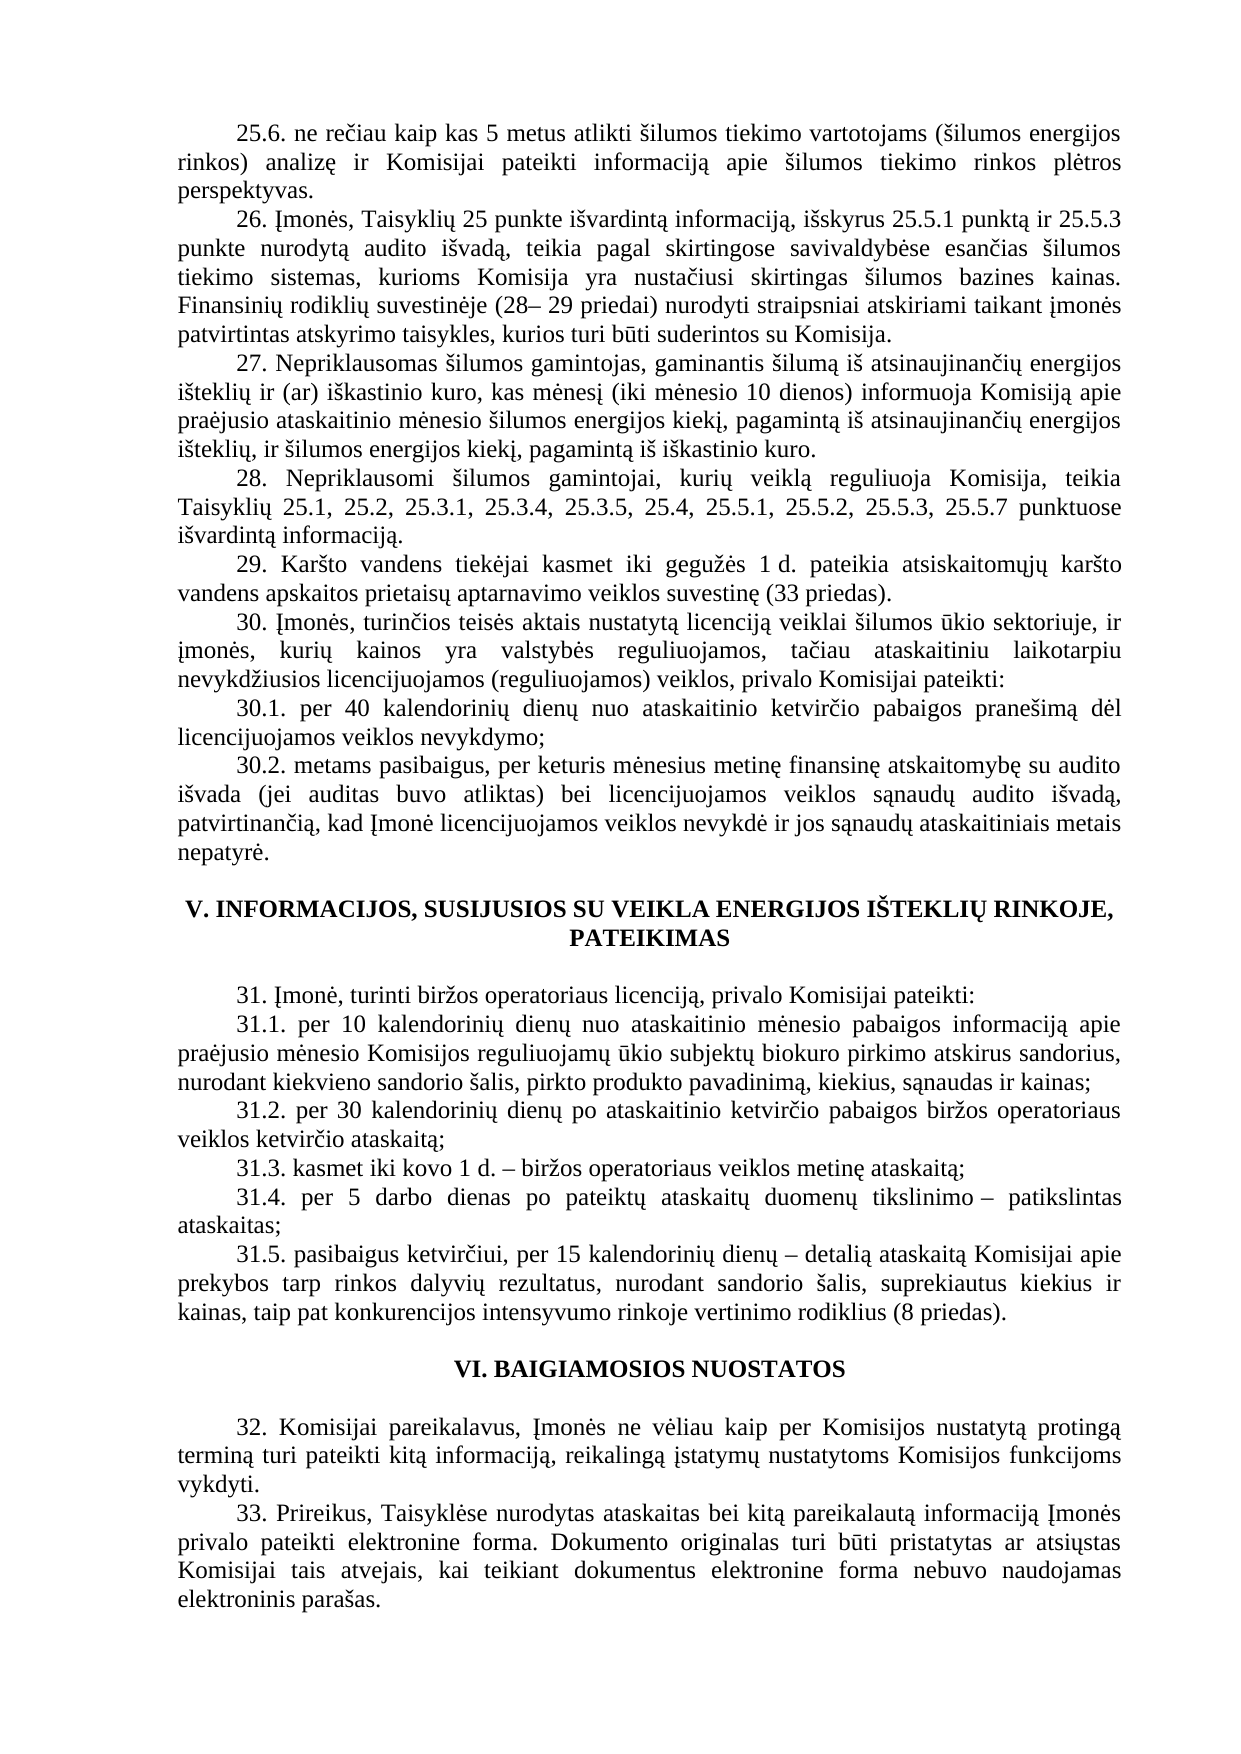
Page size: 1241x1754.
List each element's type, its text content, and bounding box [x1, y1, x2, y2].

text 30.2. metams pasibaigus, per keturis mėnesius metinę finansinę atskaitomybę su audito išvada (jei auditas buvo atliktas) bei licencijuojamos veiklos sąnaudų audito išvadą, patvirtinančią, kad Įmonė licencijuojamos veiklos nevykdė ir jos sąnaudų ataskaitiniais metais nepatyrė. [177, 751, 1122, 866]
text 33. Prireikus, Taisyklėse nurodytas ataskaitas bei kitą pareikalautą informaciją Įmonės privalo pateikti elektronine forma. Dokumento originalas turi būti pristatytas ar atsiųstas Komisijai tais atvejais, kai teikiant dokumentus elektronine forma nebuvo naudojamas elektroninis parašas. [177, 1498, 1122, 1613]
text VI. BAIGIAMOSIOS NUOSTATOS [177, 1354, 1122, 1383]
text 31. Įmonė, turinti biržos operatoriaus licenciją, privalo Komisijai pateikti: [177, 981, 1122, 1009]
text 31.4. per 5 darbo dienas po pateiktų ataskaitų duomenų tikslinimo – patikslintas ataskaitas; [177, 1182, 1122, 1239]
text 28. Nepriklausomi šilumos gamintojai, kurių veiklą reguliuoja Komisija, teikia Taisyklių 25.1, 25.2, 25.3.1, 25.3.4, 25.3.5, 25.4, 25.5.1, 25.5.2, 25.5.3, 25.5.7 punktuose išvardintą informaciją. [177, 463, 1122, 549]
text 27. Nepriklausomas šilumos gamintojas, gaminantis šilumą iš atsinaujinančių energijos išteklių ir (ar) iškastinio kuro, kas mėnesį (iki mėnesio 10 dienos) informuoja Komisiją apie praėjusio ataskaitinio mėnesio šilumos energijos kiekį, pagamintą iš atsinaujinančių energijos išteklių, ir šilumos energijos kiekį, pagamintą iš iškastinio kuro. [177, 348, 1122, 463]
text 26. Įmonės, Taisyklių 25 punkte išvardintą informaciją, išskyrus 25.5.1 punktą ir 25.5.3 punkte nurodytą audito išvadą, teikia pagal skirtingose savivaldybėse esančias šilumos tiekimo sistemas, kurioms Komisija yra nustačiusi skirtingas šilumos bazines kainas. Finansinių rodiklių suvestinėje (28– 29 priedai) nurodyti straipsniai atskiriami taikant įmonės patvirtintas atskyrimo taisykles, kurios turi būti suderintos su Komisija. [177, 204, 1122, 348]
text 31.2. per 30 kalendorinių dienų po ataskaitinio ketvirčio pabaigos biržos operatoriaus veiklos ketvirčio ataskaitą; [177, 1096, 1122, 1153]
text 29. Karšto vandens tiekėjai kasmet iki gegužės 1 d. pateikia atsiskaitomųjų karšto vandens apskaitos prietaisų aptarnavimo veiklos suvestinę (33 priedas). [177, 549, 1122, 607]
text 32. Komisijai pareikalavus, Įmonės ne vėliau kaip per Komisijos nustatytą protingą terminą turi pateikti kitą informaciją, reikalingą įstatymų nustatytoms Komisijos funkcijoms vykdyti. [177, 1412, 1122, 1498]
text 31.3. kasmet iki kovo 1 d. – biržos operatoriaus veiklos metinę ataskaitą; [177, 1153, 1122, 1182]
text 30.1. per 40 kalendorinių dienų nuo ataskaitinio ketvirčio pabaigos pranešimą dėl licencijuojamos veiklos nevykdymo; [177, 693, 1122, 751]
text 31.1. per 10 kalendorinių dienų nuo ataskaitinio mėnesio pabaigos informaciją apie praėjusio mėnesio Komisijos reguliuojamų ūkio subjektų biokuro pirkimo atskirus sandorius, nurodant kiekvieno sandorio šalis, pirkto produkto pavadinimą, kiekius, sąnaudas ir kainas; [177, 1009, 1122, 1096]
text 25.6. ne rečiau kaip kas 5 metus atlikti šilumos tiekimo vartotojams (šilumos energijos rinkos) analizę ir Komisijai pateikti informaciją apie šilumos tiekimo rinkos plėtros perspektyvas. [177, 118, 1122, 204]
text 30. Įmonės, turinčios teisės aktais nustatytą licenciją veiklai šilumos ūkio sektoriuje, ir įmonės, kurių kainos yra valstybės reguliuojamos, tačiau ataskaitiniu laikotarpiu nevykdžiusios licencijuojamos (reguliuojamos) veiklos, privalo Komisijai pateikti: [177, 607, 1122, 693]
text 31.5. pasibaigus ketvirčiui, per 15 kalendorinių dienų – detalią ataskaitą Komisijai apie prekybos tarp rinkos dalyvių rezultatus, nurodant sandorio šalis, suprekiautus kiekius ir kainas, taip pat konkurencijos intensyvumo rinkoje vertinimo rodiklius (8 priedas). [177, 1239, 1122, 1326]
text V. INFORMACIJOS, SUSIJUSIOS SU VEIKLA ENERGIJOS IŠTEKLIŲ RINKOJE, PATEIKIMAS [177, 894, 1122, 952]
